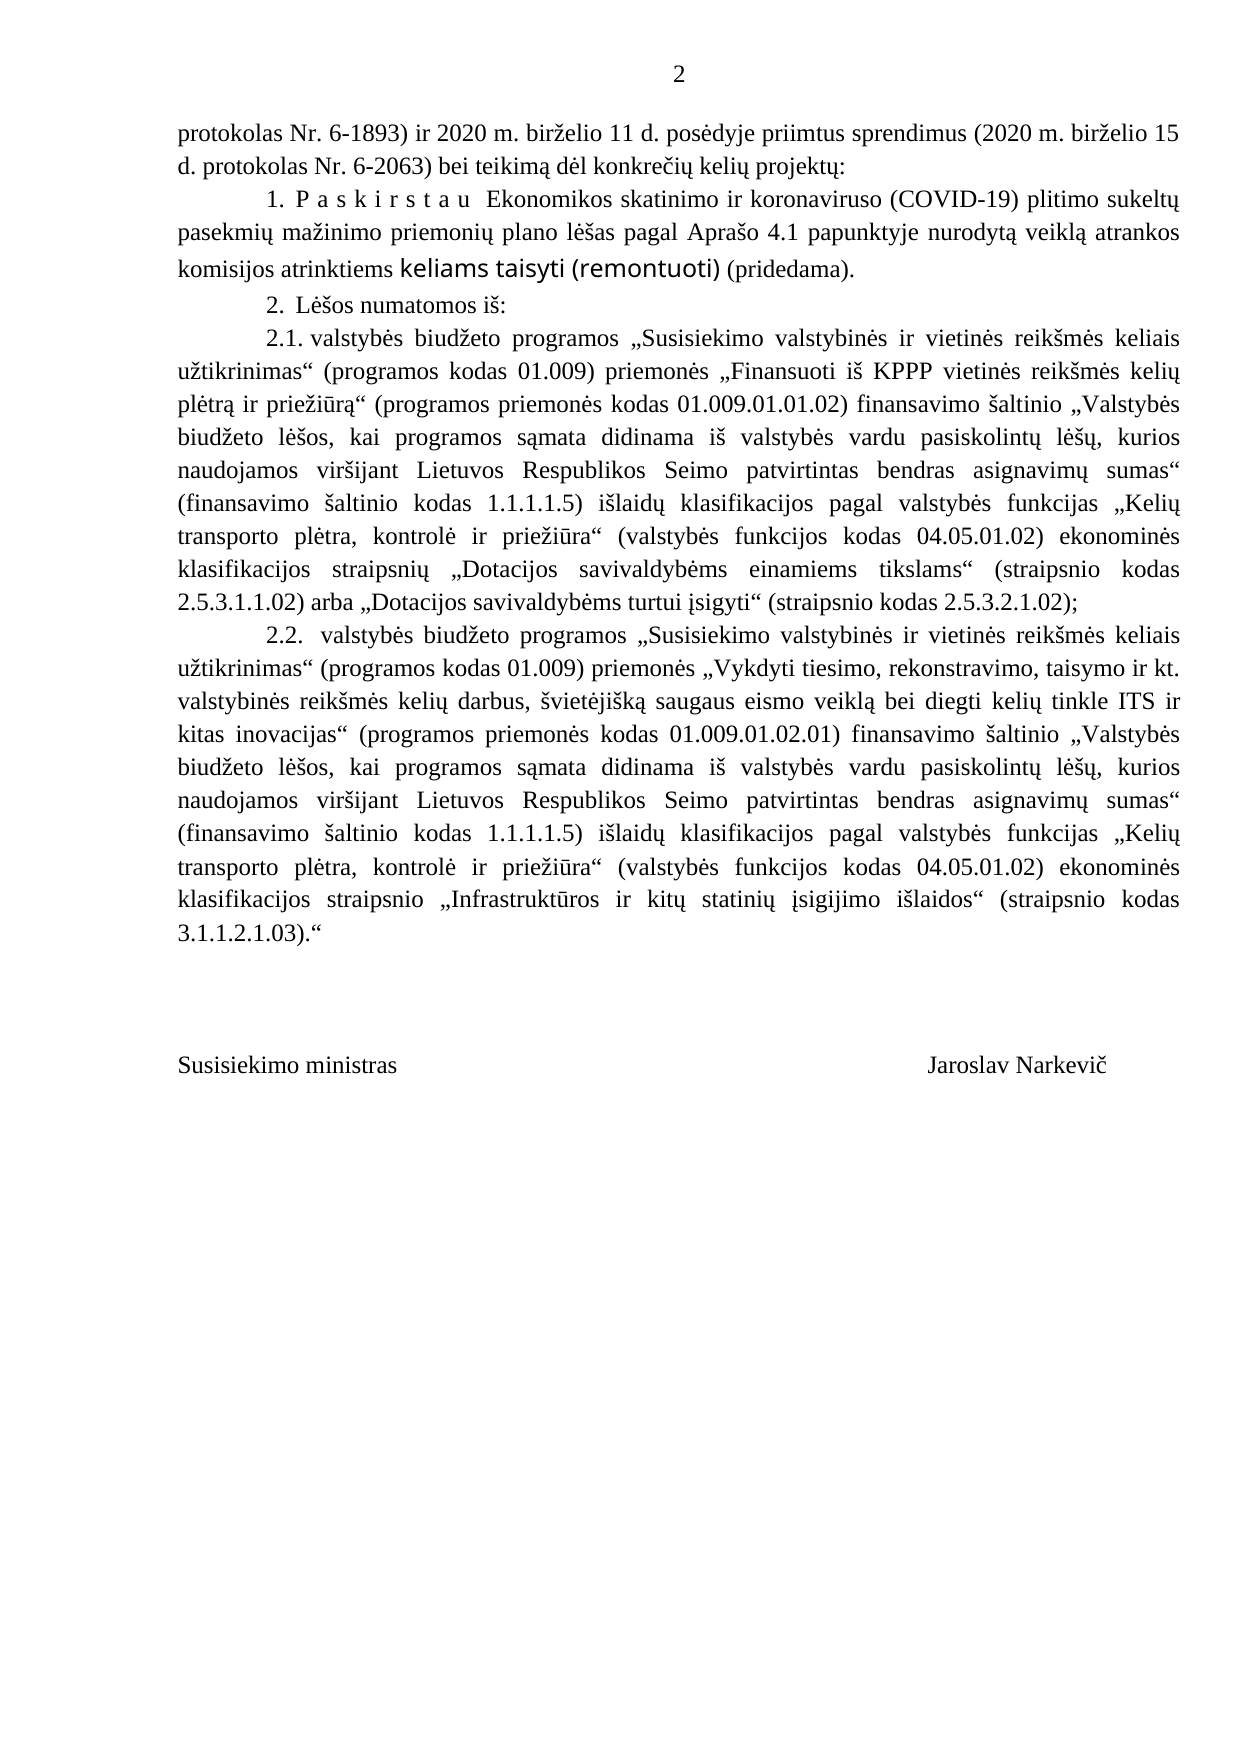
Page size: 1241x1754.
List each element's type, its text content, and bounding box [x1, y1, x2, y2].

text 1. P a s k i r s t a u Ekonomikos skatinimo ir koronaviruso (COVID-19) plitimo sukeltų pasekmių mažinimo priemonių plano lėšas pagal Aprašo 4.1 papunktyje nurodytą veiklą atrankos komisijos atrinktiems keliams taisyti (remontuoti) (pridedama). [177, 184, 1181, 285]
text Susisiekimo ministras Jaroslav Narkevič [177, 1050, 1181, 1078]
text 2.1. valstybės biudžeto programos „Susisiekimo valstybinės ir vietinės reikšmės keliais užtikrinimas“ (programos kodas 01.009) priemonės „Finansuoti iš KPPP vietinės reikšmės kelių plėtrą ir priežiūrą“ (programos priemonės kodas 01.009.01.01.02) finansavimo šaltinio „Valstybės biudžeto lėšos, kai programos sąmata didinama iš valstybės vardu pasiskolintų lėšų, kurios naudojamos viršijant Lietuvos Respublikos Seimo patvirtintas bendras asignavimų sumas“ (finansavimo šaltinio kodas 1.1.1.1.5) išlaidų klasifikacijos pagal valstybės funkcijas „Kelių transporto plėtra, kontrolė ir priežiūra“ (valstybės funkcijos kodas 04.05.01.02) ekonominės klasifikacijos straipsnių „Dotacijos savivaldybėms einamiems tikslams“ (straipsnio kodas 2.5.3.1.1.02) arba „Dotacijos savivaldybėms turtui įsigyti“ (straipsnio kodas 2.5.3.2.1.02); [177, 323, 1181, 616]
text 2. Lėšos numatomos iš: [177, 290, 1181, 319]
text 2.2. valstybės biudžeto programos „Susisiekimo valstybinės ir vietinės reikšmės keliais užtikrinimas“ (programos kodas 01.009) priemonės „Vykdyti tiesimo, rekonstravimo, taisymo ir kt. valstybinės reikšmės kelių darbus, švietėjišką saugaus eismo veiklą bei diegti kelių tinkle ITS ir kitas inovacijas“ (programos priemonės kodas 01.009.01.02.01) finansavimo šaltinio „Valstybės biudžeto lėšos, kai programos sąmata didinama iš valstybės vardu pasiskolintų lėšų, kurios naudojamos viršijant Lietuvos Respublikos Seimo patvirtintas bendras asignavimų sumas“ (finansavimo šaltinio kodas 1.1.1.1.5) išlaidų klasifikacijos pagal valstybės funkcijas „Kelių transporto plėtra, kontrolė ir priežiūra“ (valstybės funkcijos kodas 04.05.01.02) ekonominės klasifikacijos straipsnio „Infrastruktūros ir kitų statinių įsigijimo išlaidos“ (straipsnio kodas 3.1.1.2.1.03).“ [177, 620, 1181, 946]
text protokolas Nr. 6-1893) ir 2020 m. birželio 11 d. posėdyje priimtus sprendimus (2020 m. birželio 15 d. protokolas Nr. 6-2063) bei teikimą dėl konkrečių kelių projektų: [177, 118, 1181, 180]
